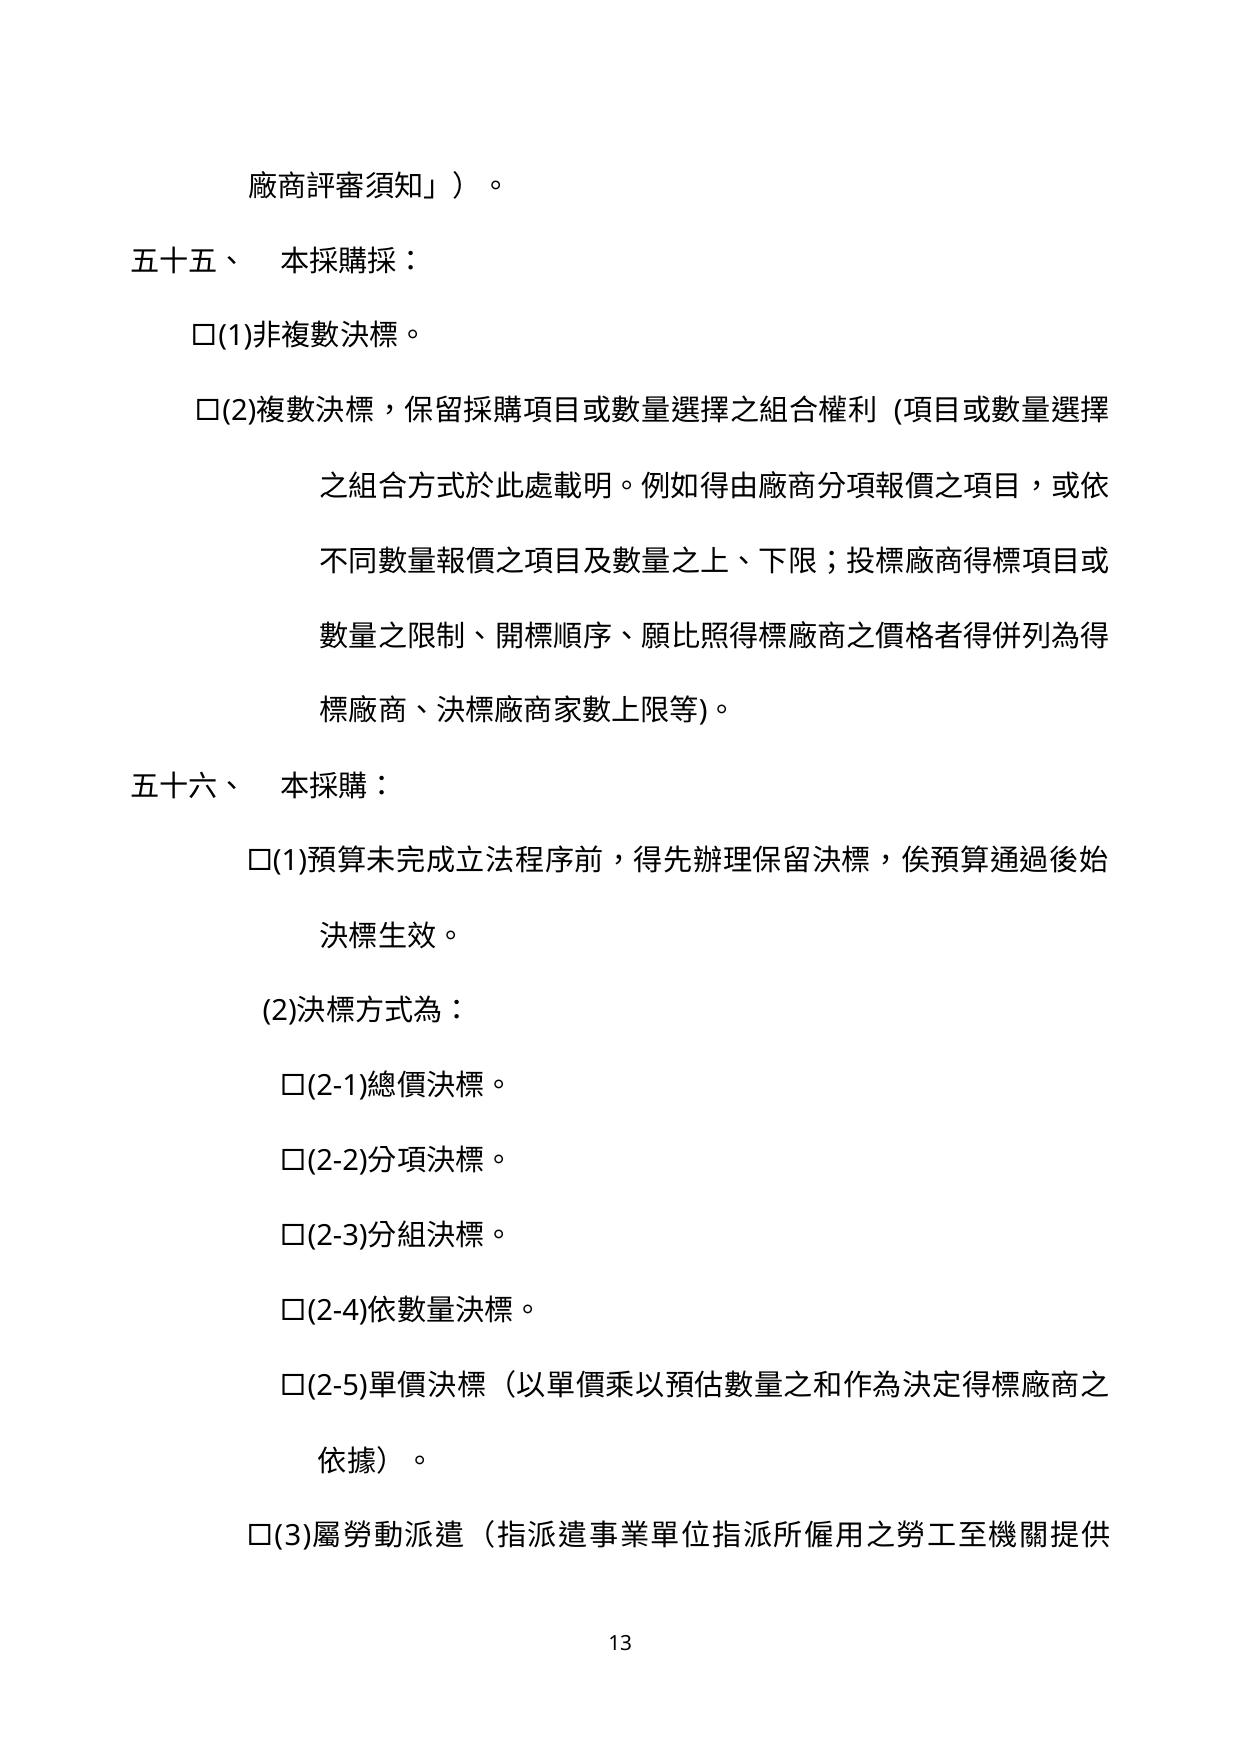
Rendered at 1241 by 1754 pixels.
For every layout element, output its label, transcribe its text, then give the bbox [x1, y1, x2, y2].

list 廠商評審須知」）。 [130, 146, 1110, 221]
text (2)決標方式為： [197, 971, 1110, 1046]
list 本採購： [130, 746, 1110, 821]
text (2-5)單價決標（以單價乘以預估數量之和作為決定得標廠商之依據）。 [280, 1346, 1110, 1496]
text (2)複數決標，保留採購項目或數量選擇之組合權利 (項目或數量選擇之組合方式於此處載明。例如得由廠商分項報價之項目，或依不同數量報價之項目及數量之上、下限；投標廠商得標項目或數量之限制、開標順序、願比照得標廠商之價格者得併列為得標廠商、決標廠商家數上限等)。 [130, 371, 1110, 746]
text (2-4)依數量決標。 [280, 1271, 1110, 1346]
text (1)預算未完成立法程序前，得先辦理保留決標，俟預算通過後始決標生效。 [247, 821, 1110, 971]
text (2-2)分項決標。 [280, 1121, 1110, 1196]
text (2-3)分組決標。 [280, 1196, 1110, 1271]
list 本採購採： [130, 221, 1110, 296]
text (2-1)總價決標。 [280, 1046, 1110, 1121]
text (1)非複數決標。 [130, 296, 1110, 371]
text (3)屬勞動派遣（指派遣事業單位指派所僱用之勞工至機關提供勞務，接受各該機關指揮監督管理之行為）：派遣勞工（指受派遣事業單位僱用，並向各機關提供勞務者）之薪資（內含勞工依法自行負擔之勞保、健保、就業保險費用）與廠商應負擔之勞保、健保、就業保險費用、積欠工資墊償基金提繳費及勞工退休金等費用，採固定金額支付，不列入報價範圍。廠商僅需就管理費用（含利潤、相關稅捐及管理所需一切費用等）報價。決標後，廠商報價與前述固定金額合計為契約總價，詳如附件報價明細表【註：報價明細表範例如附件，機關於招標時依案件性質參酌調整後附於投標須知。派遣勞工之加班費及差旅費，不含於契約價金，如發生此等費用，其計算方式依勞動法令規定另行支付】。 [247, 1496, 1110, 1571]
